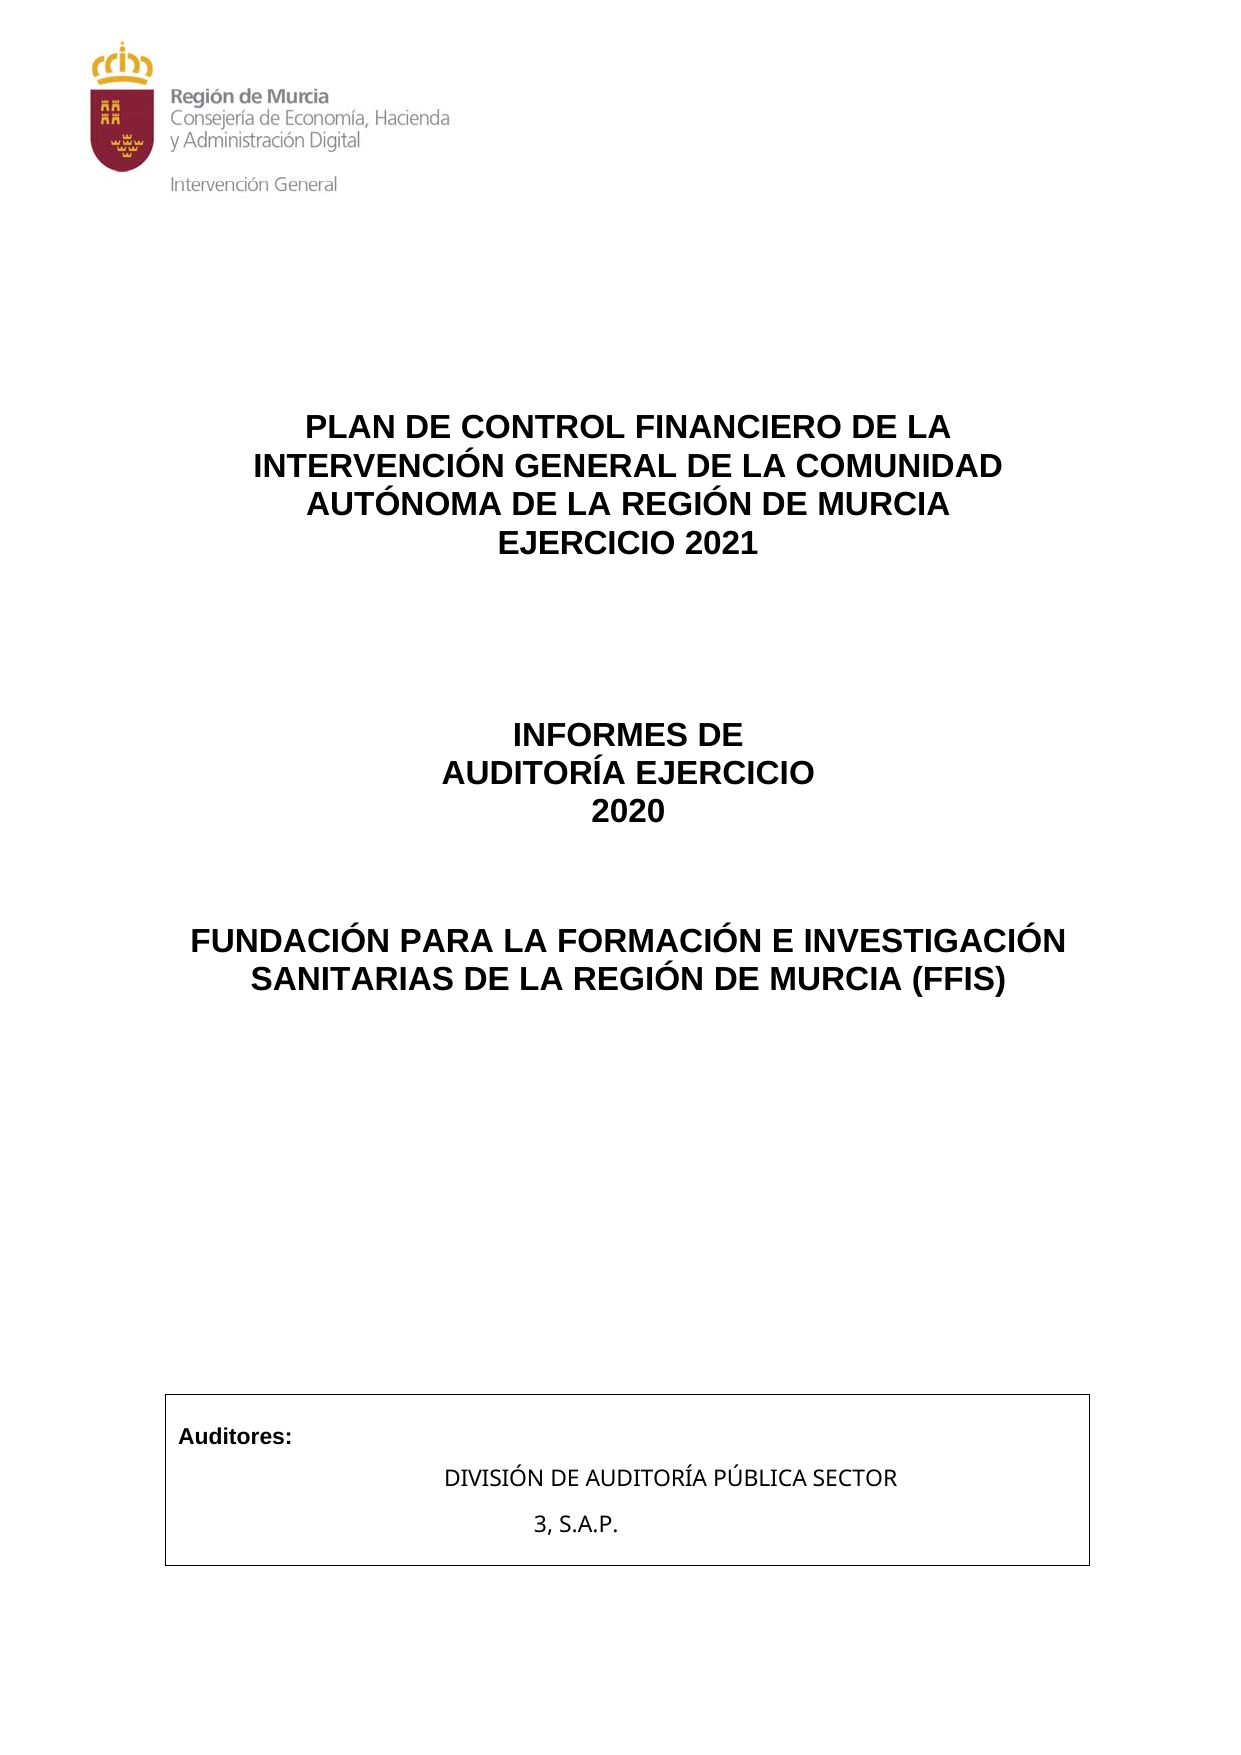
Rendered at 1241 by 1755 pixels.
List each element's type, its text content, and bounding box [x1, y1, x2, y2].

text INFORMES DE AUDITORÍA EJERCICIO 2020 [417, 714, 839, 830]
text PLAN DE CONTROL FINANCIERO DE LA INTERVENCIÓN GENERAL DE LA COMUNIDAD AUTÓNOMA DE LA REGIÓN DE MURCIA [178, 407, 1078, 523]
text DIVISIÓN DE AUDITORÍA PÚBLICA SECTOR 3, S.A.P. [444, 1462, 902, 1539]
text FUNDACIÓN PARA LA FORMACIÓN E INVESTIGACIÓN SANITARIAS DE LA REGIÓN DE MURCIA (FFIS) [178, 921, 1078, 998]
text EJERCICIO 2021 [178, 523, 1078, 561]
text Auditores: [178, 1423, 1089, 1449]
